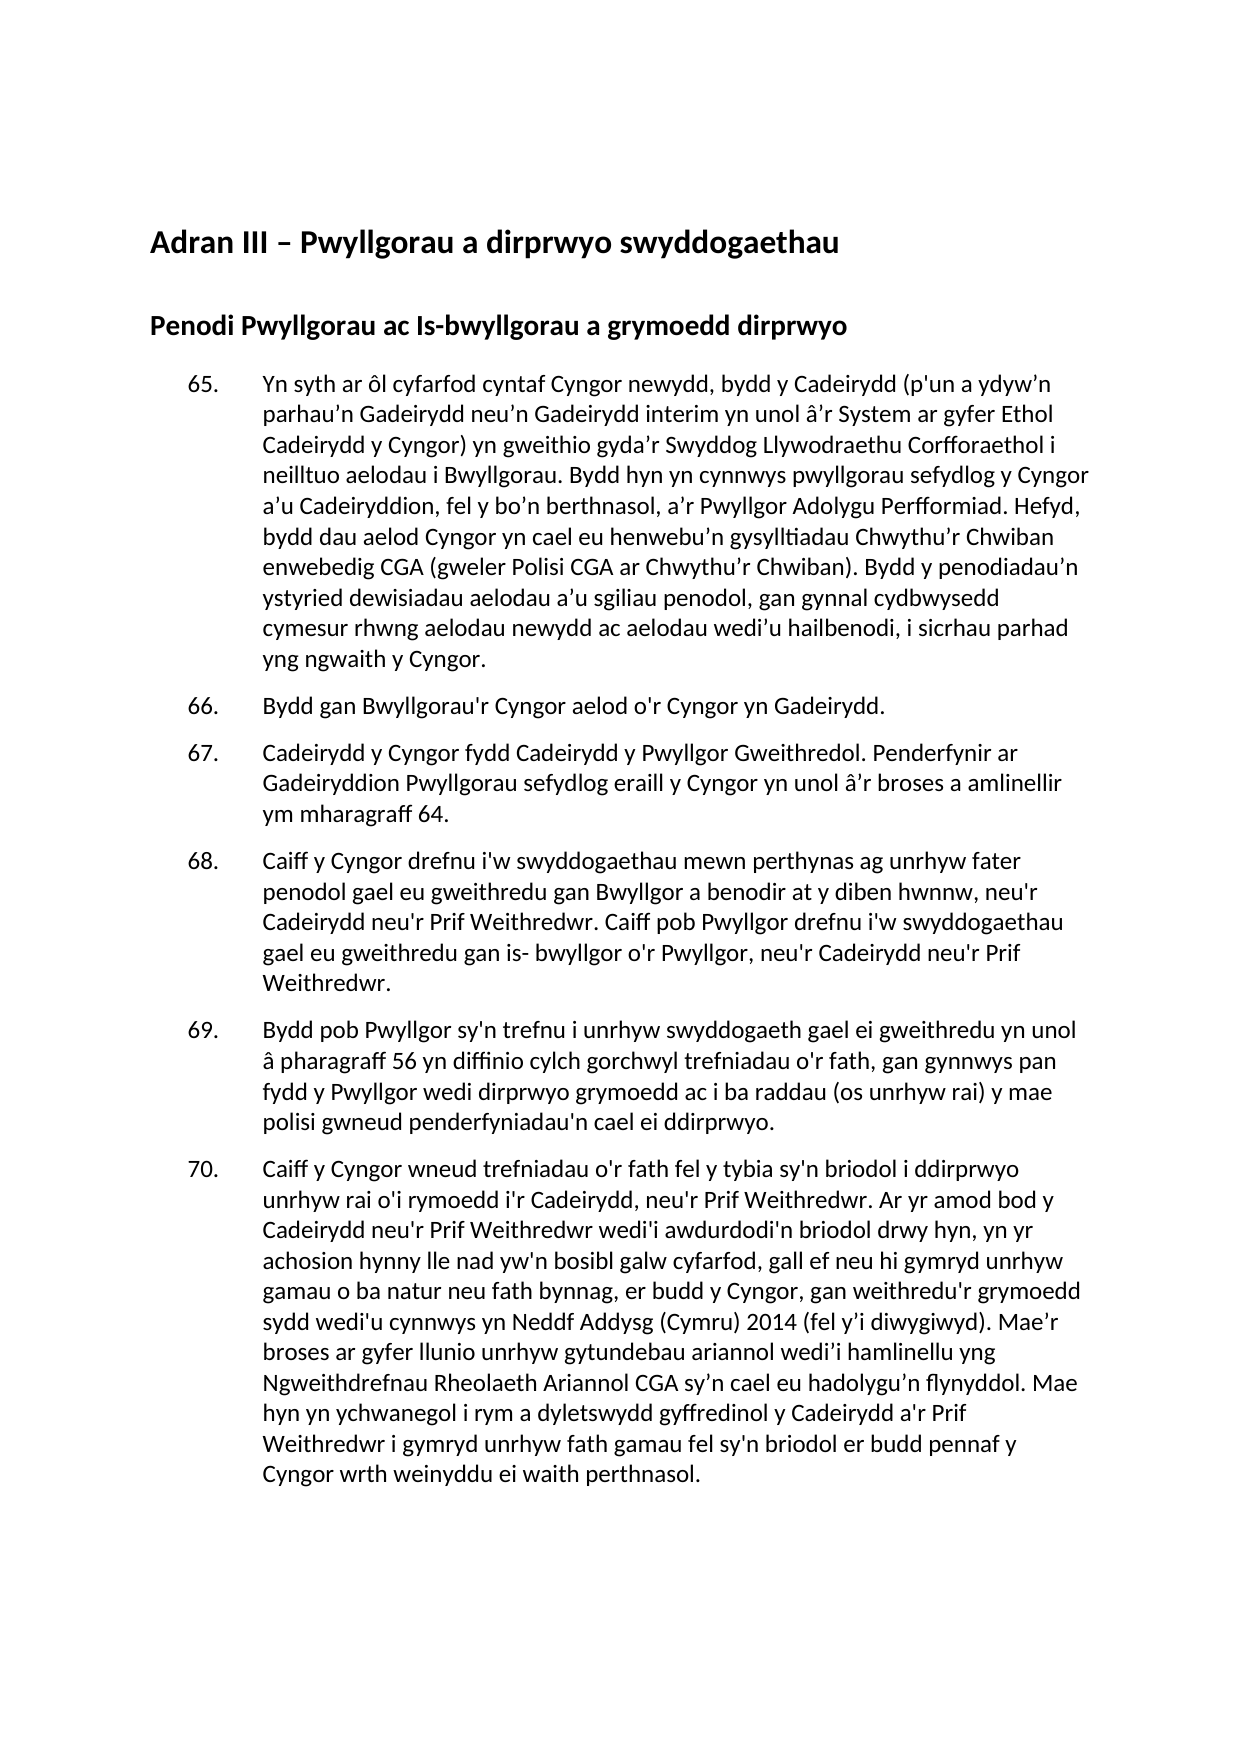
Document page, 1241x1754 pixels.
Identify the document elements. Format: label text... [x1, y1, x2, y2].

list Caiff y Cyngor drefnu i'w swyddogaethau mewn perthynas ag unrhyw fater penodol gael eu gweithredu gan Bwyllgor a benodir at y diben hwnnw, neu'r Cadeirydd neu'r Prif Weithredwr. Caiff pob Pwyllgor drefnu i'w swyddogaethau gael eu gweithredu gan is- bwyllgor o'r Pwyllgor, neu'r Cadeirydd neu'r Prif Weithredwr. [187, 845, 1090, 998]
subtitle Penodi Pwyllgorau ac Is-bwyllgorau a grymoedd dirprwyo [150, 307, 1090, 343]
subtitle Adran III – Pwyllgorau a dirprwyo swyddogaethau [150, 221, 1090, 262]
list Bydd gan Bwyllgorau'r Cyngor aelod o'r Cyngor yn Gadeirydd. [187, 690, 1090, 720]
list Yn syth ar ôl cyfarfod cyntaf Cyngor newydd, bydd y Cadeirydd (p'un a ydyw’n parhau’n Gadeirydd neu’n Gadeirydd interim yn unol â’r System ar gyfer Ethol Cadeirydd y Cyngor) yn gweithio gyda’r Swyddog Llywodraethu Corfforaethol i neilltuo aelodau i Bwyllgorau. Bydd hyn yn cynnwys pwyllgorau sefydlog y Cyngor a’u Cadeiryddion, fel y bo’n berthnasol, a’r Pwyllgor Adolygu Perfformiad. Hefyd, bydd dau aelod Cyngor yn cael eu henwebu’n gysylltiadau Chwythu’r Chwiban enwebedig CGA (gweler Polisi CGA ar Chwythu’r Chwiban). Bydd y penodiadau’n ystyried dewisiadau aelodau a’u sgiliau penodol, gan gynnal cydbwysedd cymesur rhwng aelodau newydd ac aelodau wedi’u hailbenodi, i sicrhau parhad yng ngwaith y Cyngor. [187, 368, 1090, 673]
list Bydd pob Pwyllgor sy'n trefnu i unrhyw swyddogaeth gael ei gweithredu yn unol â pharagraff 56 yn diffinio cylch gorchwyl trefniadau o'r fath, gan gynnwys pan fydd y Pwyllgor wedi dirprwyo grymoedd ac i ba raddau (os unrhyw rai) y mae polisi gwneud penderfyniadau'n cael ei ddirprwyo. [187, 1014, 1090, 1137]
list Cadeirydd y Cyngor fydd Cadeirydd y Pwyllgor Gweithredol. Penderfynir ar Gadeiryddion Pwyllgorau sefydlog eraill y Cyngor yn unol â’r broses a amlinellir ym mharagraff 64. [187, 737, 1090, 829]
list Caiff y Cyngor wneud trefniadau o'r fath fel y tybia sy'n briodol i ddirprwyo unrhyw rai o'i rymoedd i'r Cadeirydd, neu'r Prif Weithredwr. Ar yr amod bod y Cadeirydd neu'r Prif Weithredwr wedi'i awdurdodi'n briodol drwy hyn, yn yr achosion hynny lle nad yw'n bosibl galw cyfarfod, gall ef neu hi gymryd unrhyw gamau o ba natur neu fath bynnag, er budd y Cyngor, gan weithredu'r grymoedd sydd wedi'u cynnwys yn Neddf Addysg (Cymru) 2014 (fel y’i diwygiwyd). Mae’r broses ar gyfer llunio unrhyw gytundebau ariannol wedi’i hamlinellu yng Ngweithdrefnau Rheolaeth Ariannol CGA sy’n cael eu hadolygu’n flynyddol. Mae hyn yn ychwanegol i rym a dyletswydd gyffredinol y Cadeirydd a'r Prif Weithredwr i gymryd unrhyw fath gamau fel sy'n briodol er budd pennaf y Cyngor wrth weinyddu ei waith perthnasol. [187, 1153, 1090, 1489]
